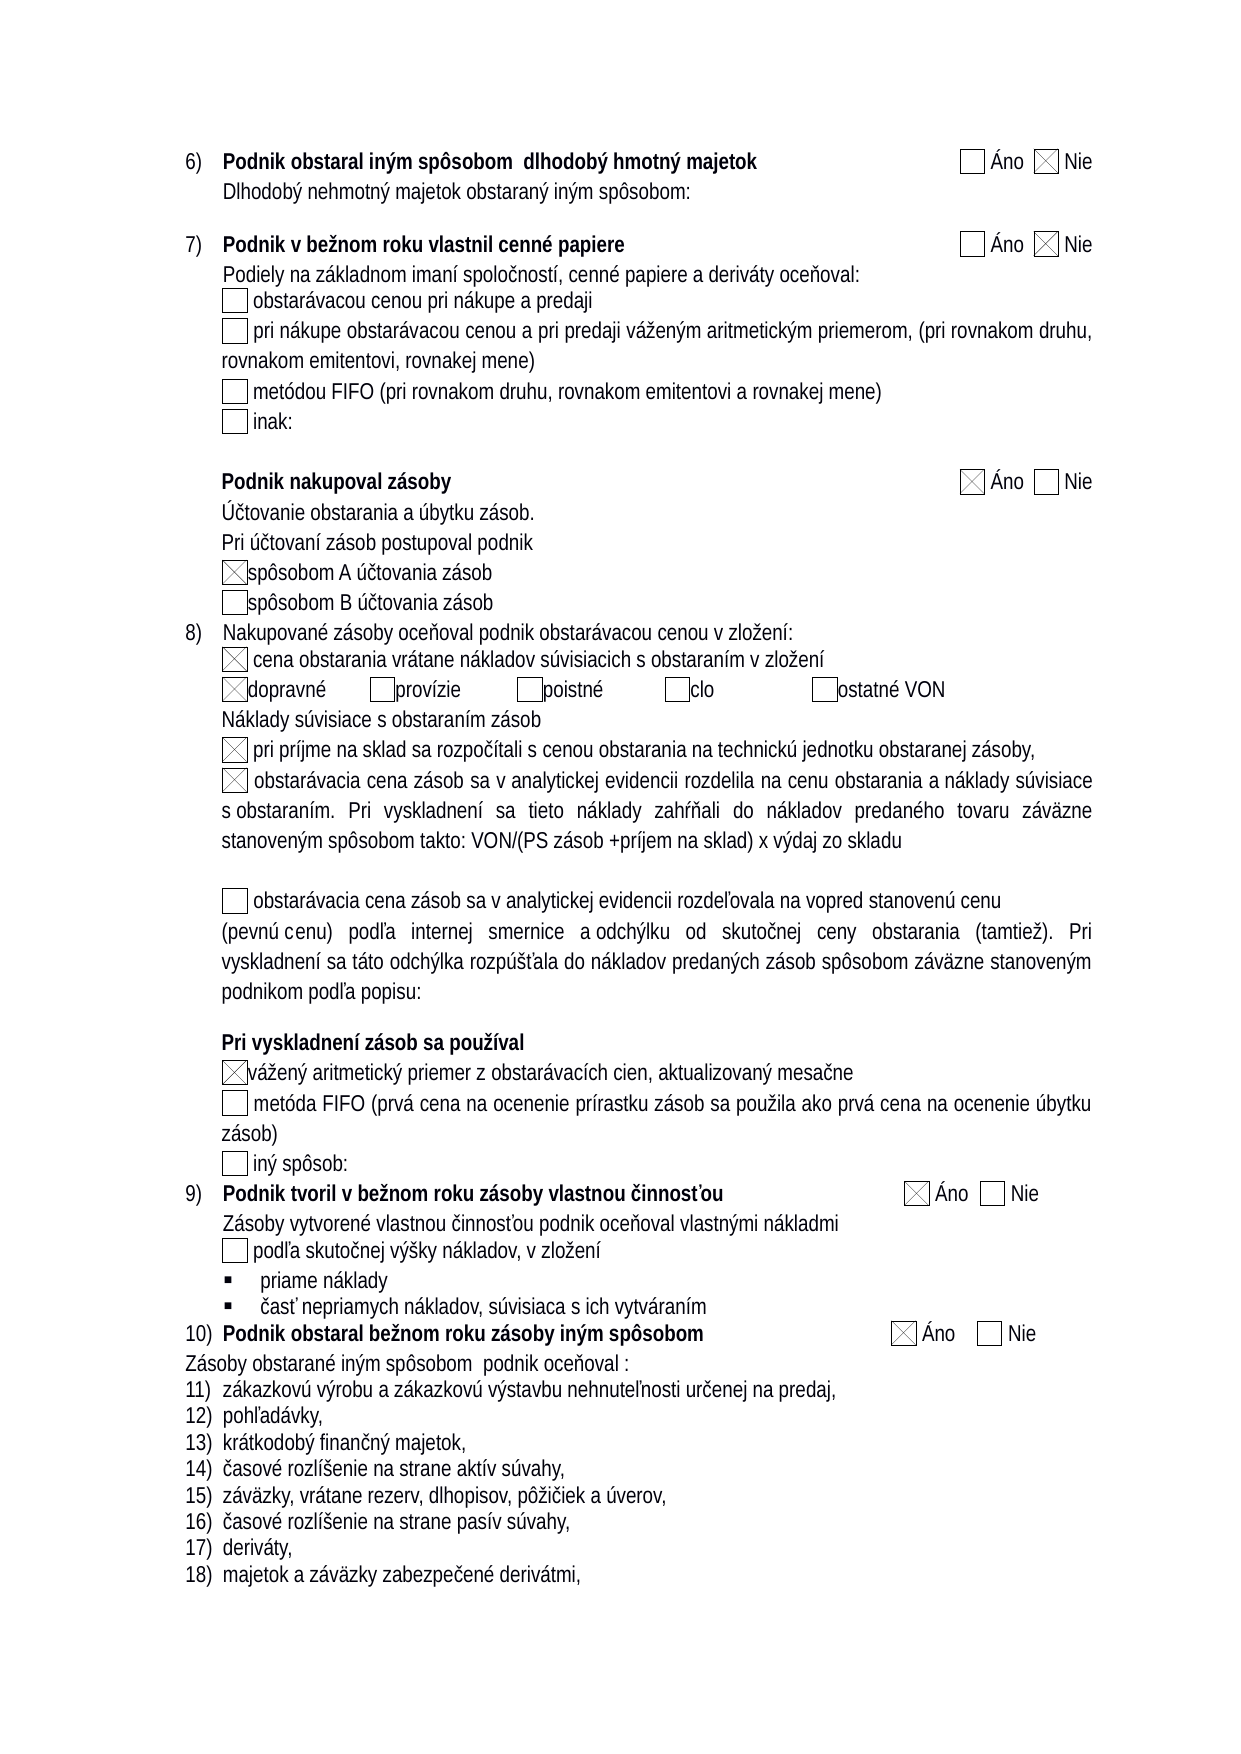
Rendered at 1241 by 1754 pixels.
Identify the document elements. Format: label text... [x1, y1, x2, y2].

list Nakupované zásoby oceňoval podnik obstarávacou cenou v zložení: [185, 619, 1093, 646]
text obstarávacou cenou pri nákupe a predaji [185, 287, 1093, 313]
list Podnik obstaral bežnom roku zásoby iným spôsobom Áno Nie [185, 1319, 1093, 1346]
text pri príjme na sklad sa rozpočítali s cenou obstarania na technickú jednotku obstaranej zásoby, [148, 736, 1093, 763]
text Pri účtovaní zásob postupoval podnik [148, 529, 1093, 555]
list záväzky, vrátane rezerv, dlhopisov, pôžičiek a úverov, [185, 1482, 1093, 1508]
text dopravné provízie poistné clo ostatné VON [247, 676, 1093, 702]
list zákazkovú výrobu a zákazkovú výstavbu nehnuteľnosti určenej na predaj, [185, 1376, 1093, 1402]
text Dlhodobý nehmotný majetok obstaraný iným spôsobom: [223, 178, 1093, 204]
text (pevnú c enu) podľa internej smernice a odchýlku od skutočnej ceny obstarania (tamtiež). Pri vyskladnení sa táto odchýlka rozpúšťala do nákladov predaných zásob spôsobom záväzne stanoveným podnikom podľa popisu: [221, 918, 1093, 1004]
text pri nákupe obstarávacou cenou a pri predaji váženým aritmetickým priemerom, (pri rovnakom druhu, rovnakom emitentovi, rovnakej mene) [221, 317, 1093, 374]
text inak: [185, 408, 1093, 434]
text spôsobom A účtovania zásob [247, 559, 1093, 585]
list krátkodobý finančný majetok, [185, 1429, 1093, 1455]
text obstarávacia cena zásob sa v analytickej evidencii rozdeľovala na vopred stanovenú cenu [221, 887, 1093, 914]
list Podnik obstaral iným spôsobom dlhodobý hmotný majetok Áno Nie [185, 148, 1034, 174]
text obstarávacia cena zásob sa v analytickej evidencii rozdelila na cenu obstarania a náklady súvisiace s obstaraním. Pri vyskladnení sa tieto náklady zahŕňali do nákladov predaného tovaru záväzne stanoveným spôsobom takto: VON/(PS zásob +príjem na sklad) x výdaj zo skladu [221, 767, 1093, 853]
text [148, 559, 222, 585]
text [185, 676, 222, 702]
list pohľadávky, [185, 1402, 1093, 1429]
text Účtovanie obstarania a úbytku zásob. [148, 498, 1093, 525]
list priame náklady [223, 1267, 1093, 1293]
text iný spôsob: [148, 1150, 1093, 1176]
list Podnik tvoril v bežnom roku zásoby vlastnou činnosťou Áno Nie [185, 1180, 1093, 1206]
text cena obstarania vrátane nákladov súvisiacich s obstaraním v zložení [247, 646, 1093, 672]
text Pri vyskladnení zásob sa používal [148, 1029, 1093, 1055]
text Podiely na základnom imaní spoločností, cenné papiere a deriváty oceňoval: [223, 261, 1093, 287]
list Podnik v bežnom roku vlastnil cenné papiere Áno Nie [985, 231, 1034, 257]
list deriváty, [185, 1534, 1093, 1561]
text metóda FIFO (prvá cena na ocenenie prírastku zásob sa použila ako prvá cena na ocenenie úbytku zásob) [221, 1089, 1093, 1146]
text vážený aritmetický priemer z obstarávacích cien, aktualizovaný mesačne [148, 1059, 1093, 1086]
text Zásoby obstarané iným spôsobom podnik oceňoval : [185, 1350, 1093, 1376]
text Zásoby vytvorené vlastnou činnosťou podnik oceňoval vlastnými nákladmi [223, 1210, 1093, 1237]
text podľa skutočnej výšky nákladov, v zložení [185, 1237, 1093, 1263]
list časové rozlíšenie na strane pasív súvahy, [185, 1508, 1093, 1534]
text spôsobom B účtovania zásob [148, 589, 1093, 616]
list časové rozlíšenie na strane aktív súvahy, [185, 1455, 1093, 1482]
text metódou FIFO (pri rovnakom druhu, rovnakom emitentovi a rovnakej mene) [185, 378, 1093, 404]
list Podnik v bežnom roku vlastnil cenné papiere Áno Nie [185, 231, 960, 257]
list majetok a záväzky zabezpečené derivátmi, [185, 1561, 1093, 1587]
list časť nepriamych nákladov, súvisiaca s ich vytváraním [223, 1293, 1093, 1319]
text Podnik nakupoval zásoby Áno Nie [148, 468, 1093, 495]
text Náklady súvisiace s obstaraním zásob [148, 706, 1093, 732]
